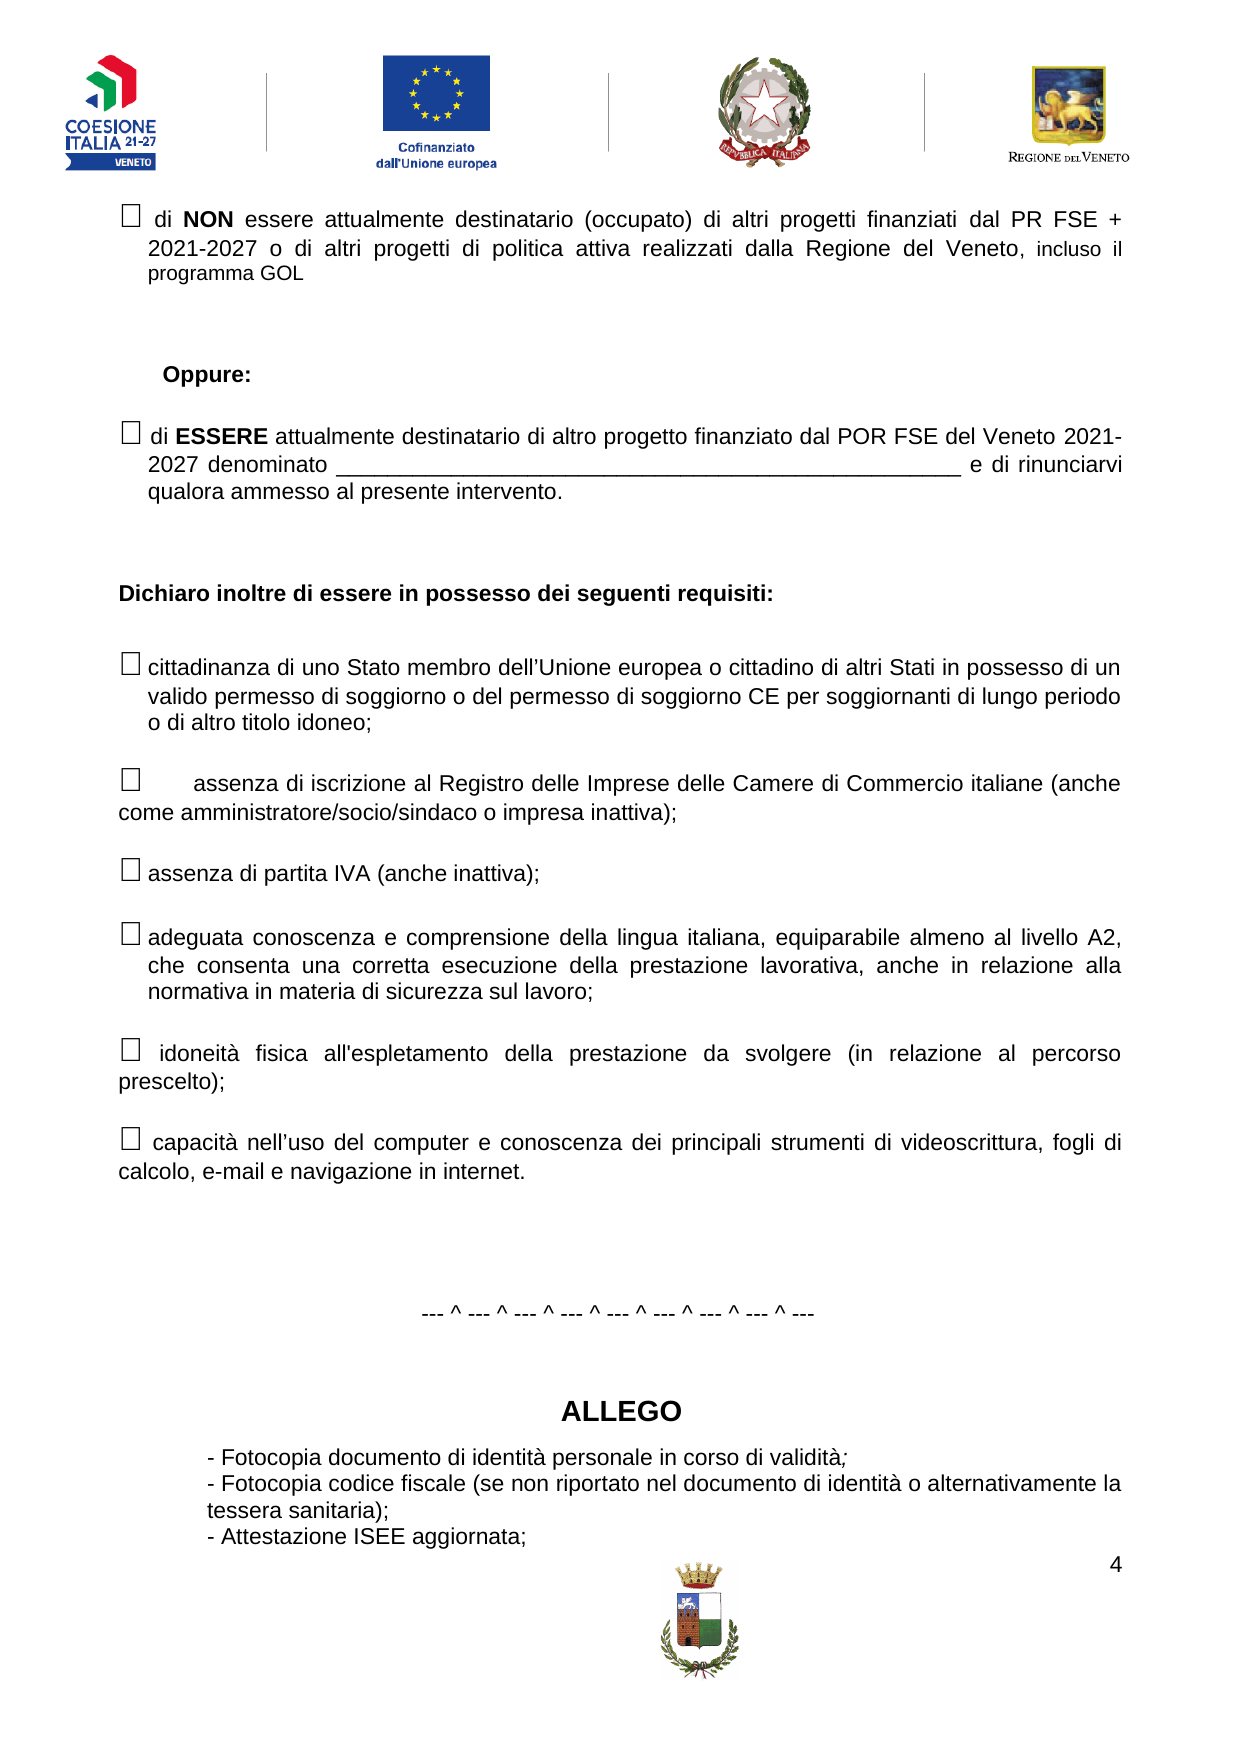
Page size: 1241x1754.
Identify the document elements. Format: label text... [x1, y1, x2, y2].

picture [221, 215, 226, 224]
picture [3, 0, 1209, 224]
text  adeguata conoscenza e comprensione della lingua italiana, equiparabile almeno al livello A2, che consenta una corretta esecuzione della prestazione lavorativa, anche in relazione alla normativa in materia di sicurezza sul lavoro; [118, 913, 1122, 1005]
picture [815, 216, 821, 224]
list - Attestazione ISEE aggiornata; [207, 1523, 1122, 1549]
text  capacità nell’uso del computer e conoscenza dei principali strumenti di videoscrittura, fogli di calcolo, e-mail e navigazione in internet. [118, 1119, 1122, 1184]
list - Fotocopia documento di identità personale in corso di validità; [207, 1444, 1122, 1470]
picture [123, 205, 138, 224]
text Oppure: [162, 361, 1080, 388]
picture [1014, 213, 1022, 219]
picture [659, 1560, 740, 1681]
text  assenza di iscrizione al Registro delle Imprese delle Camere di Commercio italiane (anche come amministratore/socio/sindaco o impresa inattiva); [118, 760, 1122, 825]
list - Fotocopia codice fiscale (se non riportato nel documento di identità o alternativamente la tessera sanitaria); [207, 1470, 1122, 1523]
text  idoneità fisica all'espletamento della prestazione da svolgere (in relazione al percorso prescelto); [118, 1030, 1122, 1094]
picture [803, 216, 810, 224]
text  assenza di partita IVA (anche inattiva); [118, 850, 1122, 888]
text  di NON essere attualmente destinatario (occupato) di altri progetti finanziati dal PR FSE + 2021-2027 o di altri progetti di politica attiva realizzati dalla Regione del Veneto, incluso il programma GOL [118, 224, 1122, 285]
picture [675, 216, 682, 224]
picture [563, 216, 570, 224]
text --- ^ --- ^ --- ^ --- ^ --- ^ --- ^ --- ^ --- ^ --- [118, 1299, 1124, 1326]
picture [187, 215, 192, 224]
text  di ESSERE attualmente destinatario di altro progetto finanziato dal POR FSE del Veneto 2021-2027 denominato _________________________________________________ e di rinunciarvi qualora ammesso al presente intervento. [118, 413, 1122, 504]
text Dichiaro inoltre di essere in possesso dei seguenti requisiti: [118, 580, 1122, 607]
text  cittadinanza di uno Stato membro dell’Unione europea o cittadino di altri Stati in possesso di un valido permesso di soggiorno o del permesso di soggiorno CE per soggiornanti di lungo periodo o di altro titolo idoneo; [118, 644, 1122, 735]
picture [1030, 213, 1039, 219]
picture [203, 214, 212, 224]
text ALLEGO [118, 1394, 1124, 1427]
picture [594, 216, 601, 224]
